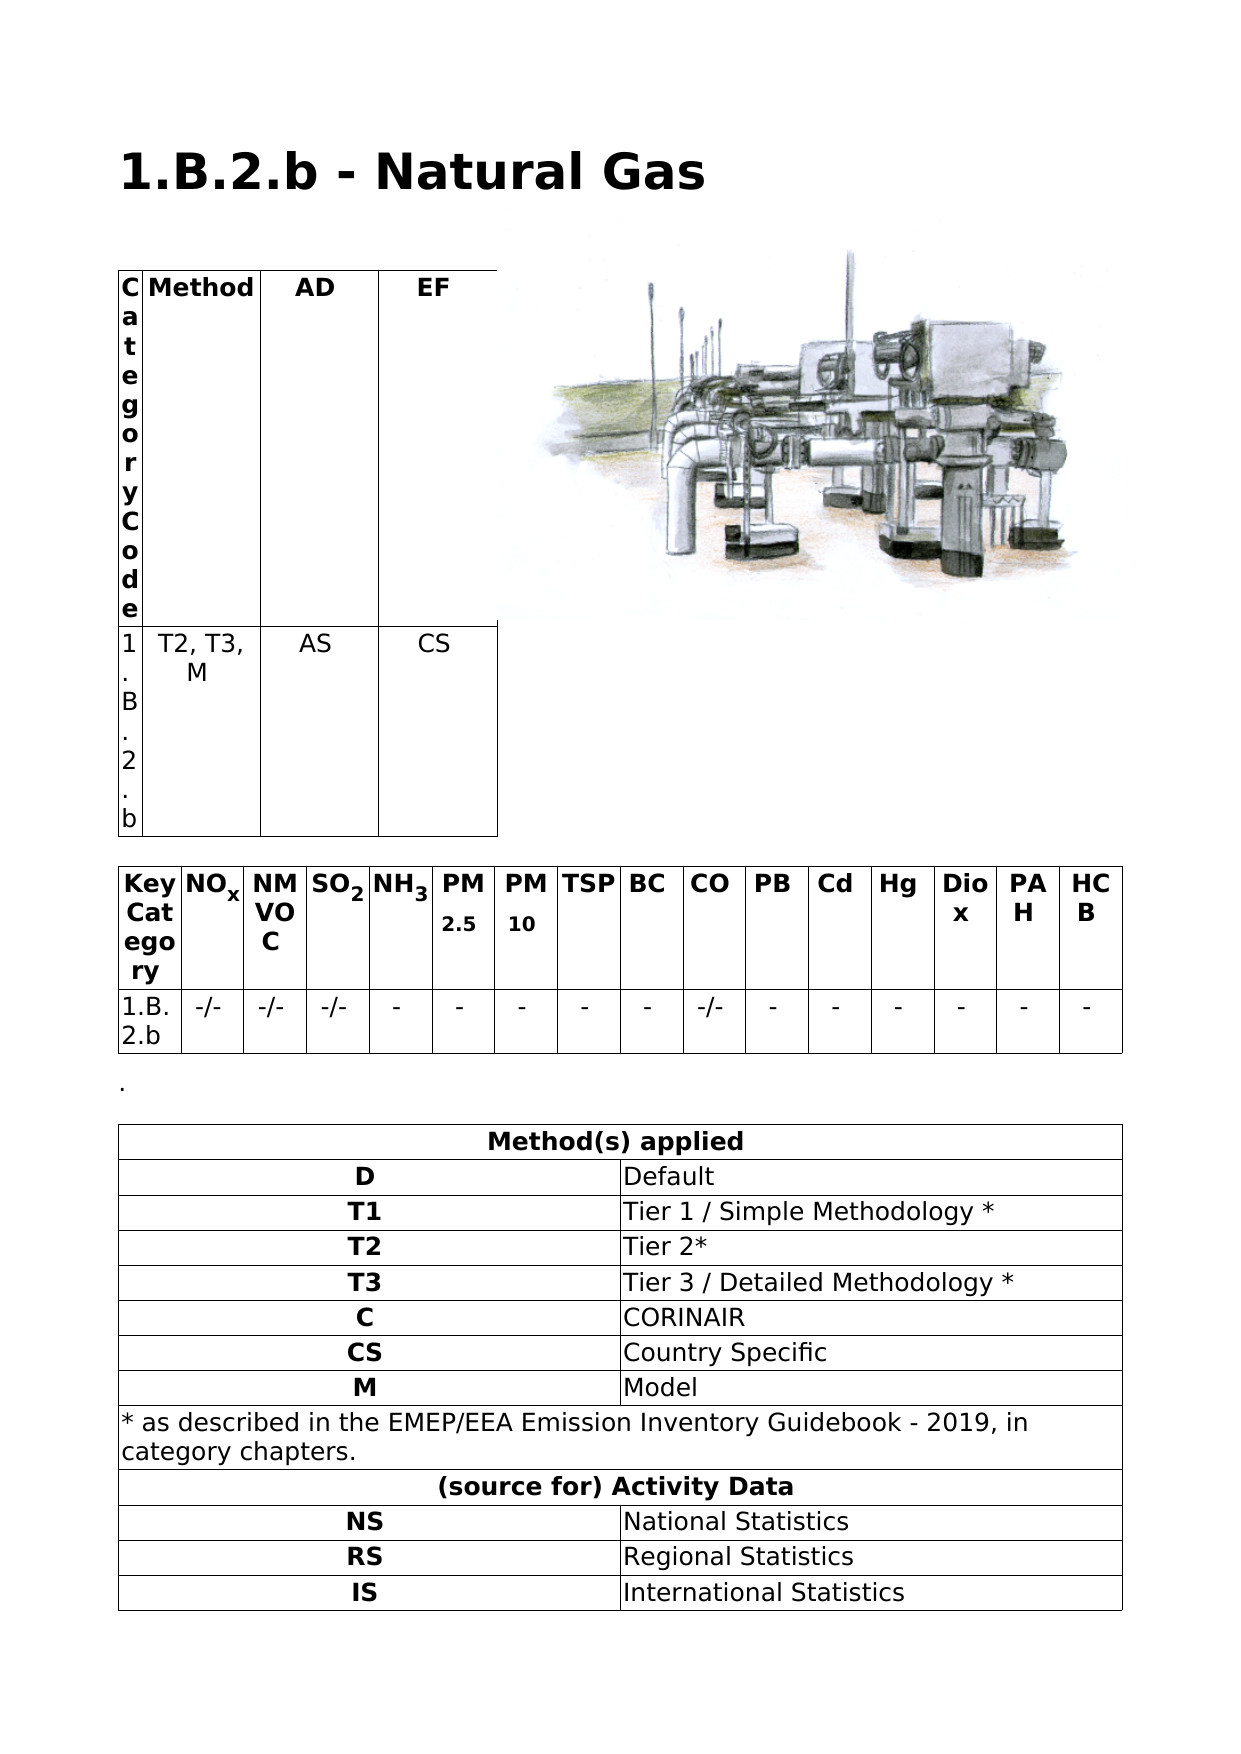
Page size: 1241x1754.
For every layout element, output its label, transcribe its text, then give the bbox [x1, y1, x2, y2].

table_cell CS [119, 1336, 620, 1370]
table_cell - [1060, 990, 1122, 1053]
table_cell Tier 3 / Detailed Methodology * [621, 1266, 1122, 1300]
table_cell - [746, 990, 808, 1053]
table_cell C [119, 1301, 620, 1335]
table_cell National Statistics [621, 1506, 1122, 1539]
table_cell -/- [684, 990, 745, 1053]
table_header HCB [1060, 867, 1122, 989]
table_cell T2 [119, 1231, 620, 1265]
table_cell Tier 2* [621, 1231, 1122, 1265]
table_cell - [872, 990, 934, 1053]
table_header AD [261, 271, 378, 626]
table_header PM2.5 [433, 867, 494, 989]
table_cell - [370, 990, 432, 1053]
text . [118, 1068, 1122, 1097]
table_header PM10 [495, 867, 557, 989]
table_cell -/- [307, 990, 369, 1053]
table_cell Default [621, 1160, 1122, 1194]
table_header Method [143, 271, 260, 626]
table_cell Model [621, 1371, 1122, 1405]
table_header SO2 [307, 867, 369, 989]
table_header NMVOC [244, 867, 306, 989]
table_cell CS [379, 627, 497, 836]
table_header BC [621, 867, 683, 989]
table_header Key Category [119, 867, 181, 989]
table_cell - [558, 990, 620, 1053]
table_cell - [997, 990, 1059, 1053]
table_cell IS [119, 1576, 620, 1610]
table_header Cd [809, 867, 871, 989]
table_header EF [379, 271, 497, 626]
table_cell - [495, 990, 557, 1053]
table_cell -/- [244, 990, 306, 1053]
table_cell AS [261, 627, 378, 836]
table_cell Regional Statistics [621, 1541, 1122, 1575]
table_cell 1.B.2.b [119, 627, 142, 836]
table_header TSP [558, 867, 620, 989]
table_header PB [746, 867, 808, 989]
table_cell - [809, 990, 871, 1053]
table_cell T1 [119, 1196, 620, 1229]
table_cell M [119, 1371, 620, 1405]
table_cell 1.B.2.b [119, 990, 181, 1053]
table_header NH3 [370, 867, 432, 989]
table_cell * as described in the EMEP/EEA Emission Inventory Guidebook - 2019, in category chapters. [119, 1406, 1122, 1469]
table_header Method(s) applied [119, 1125, 1122, 1159]
table_header Hg [872, 867, 934, 989]
table_cell Tier 1 / Simple Methodology * [621, 1196, 1122, 1229]
table_cell International Statistics [621, 1576, 1122, 1610]
table_cell - [621, 990, 683, 1053]
table_cell - [433, 990, 494, 1053]
table_cell T3 [119, 1266, 620, 1300]
table_cell - [935, 990, 996, 1053]
table_header NOx [182, 867, 243, 989]
table_header CO [684, 867, 745, 989]
table_cell T2, T3, M [143, 627, 260, 836]
table_header PAH [997, 867, 1059, 989]
table_cell RS [119, 1541, 620, 1575]
table_cell (source for) Activity Data [119, 1470, 1122, 1504]
table_header Category Code [119, 271, 142, 626]
table_cell D [119, 1160, 620, 1194]
table_cell -/- [182, 990, 243, 1053]
picture [497, 213, 1123, 620]
table_header Diox [935, 867, 996, 989]
table_cell NS [119, 1506, 620, 1539]
table_cell Country Specific [621, 1336, 1122, 1370]
table_cell CORINAIR [621, 1301, 1122, 1335]
subtitle 1.B.2.b - Natural Gas [118, 143, 1122, 201]
